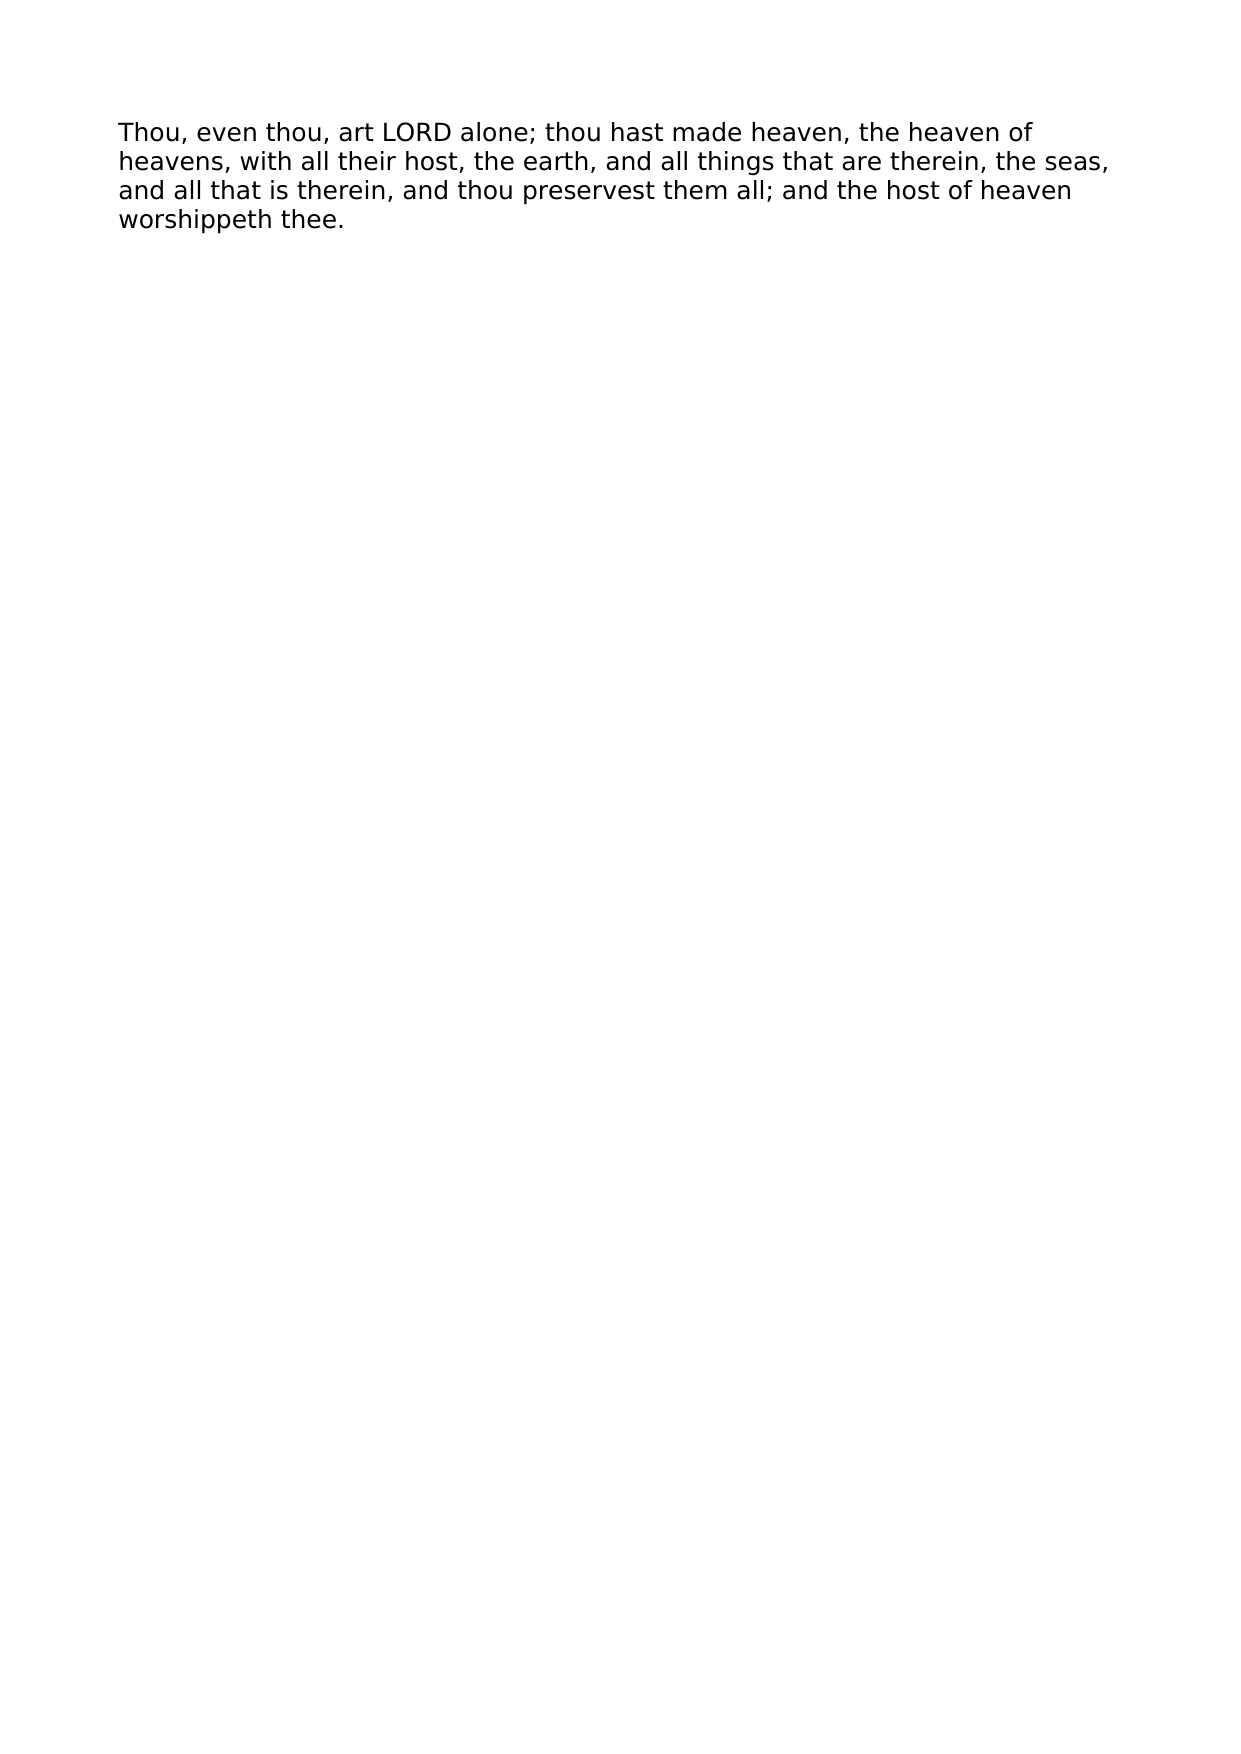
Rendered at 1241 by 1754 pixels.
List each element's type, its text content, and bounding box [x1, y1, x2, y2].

text Thou, even thou, art LORD alone; thou hast made heaven, the heaven of heavens, with all their host, the earth, and all things that are therein, the seas, and all that is therein, and thou preservest them all; and the host of heaven worshippeth thee. [118, 118, 1122, 235]
